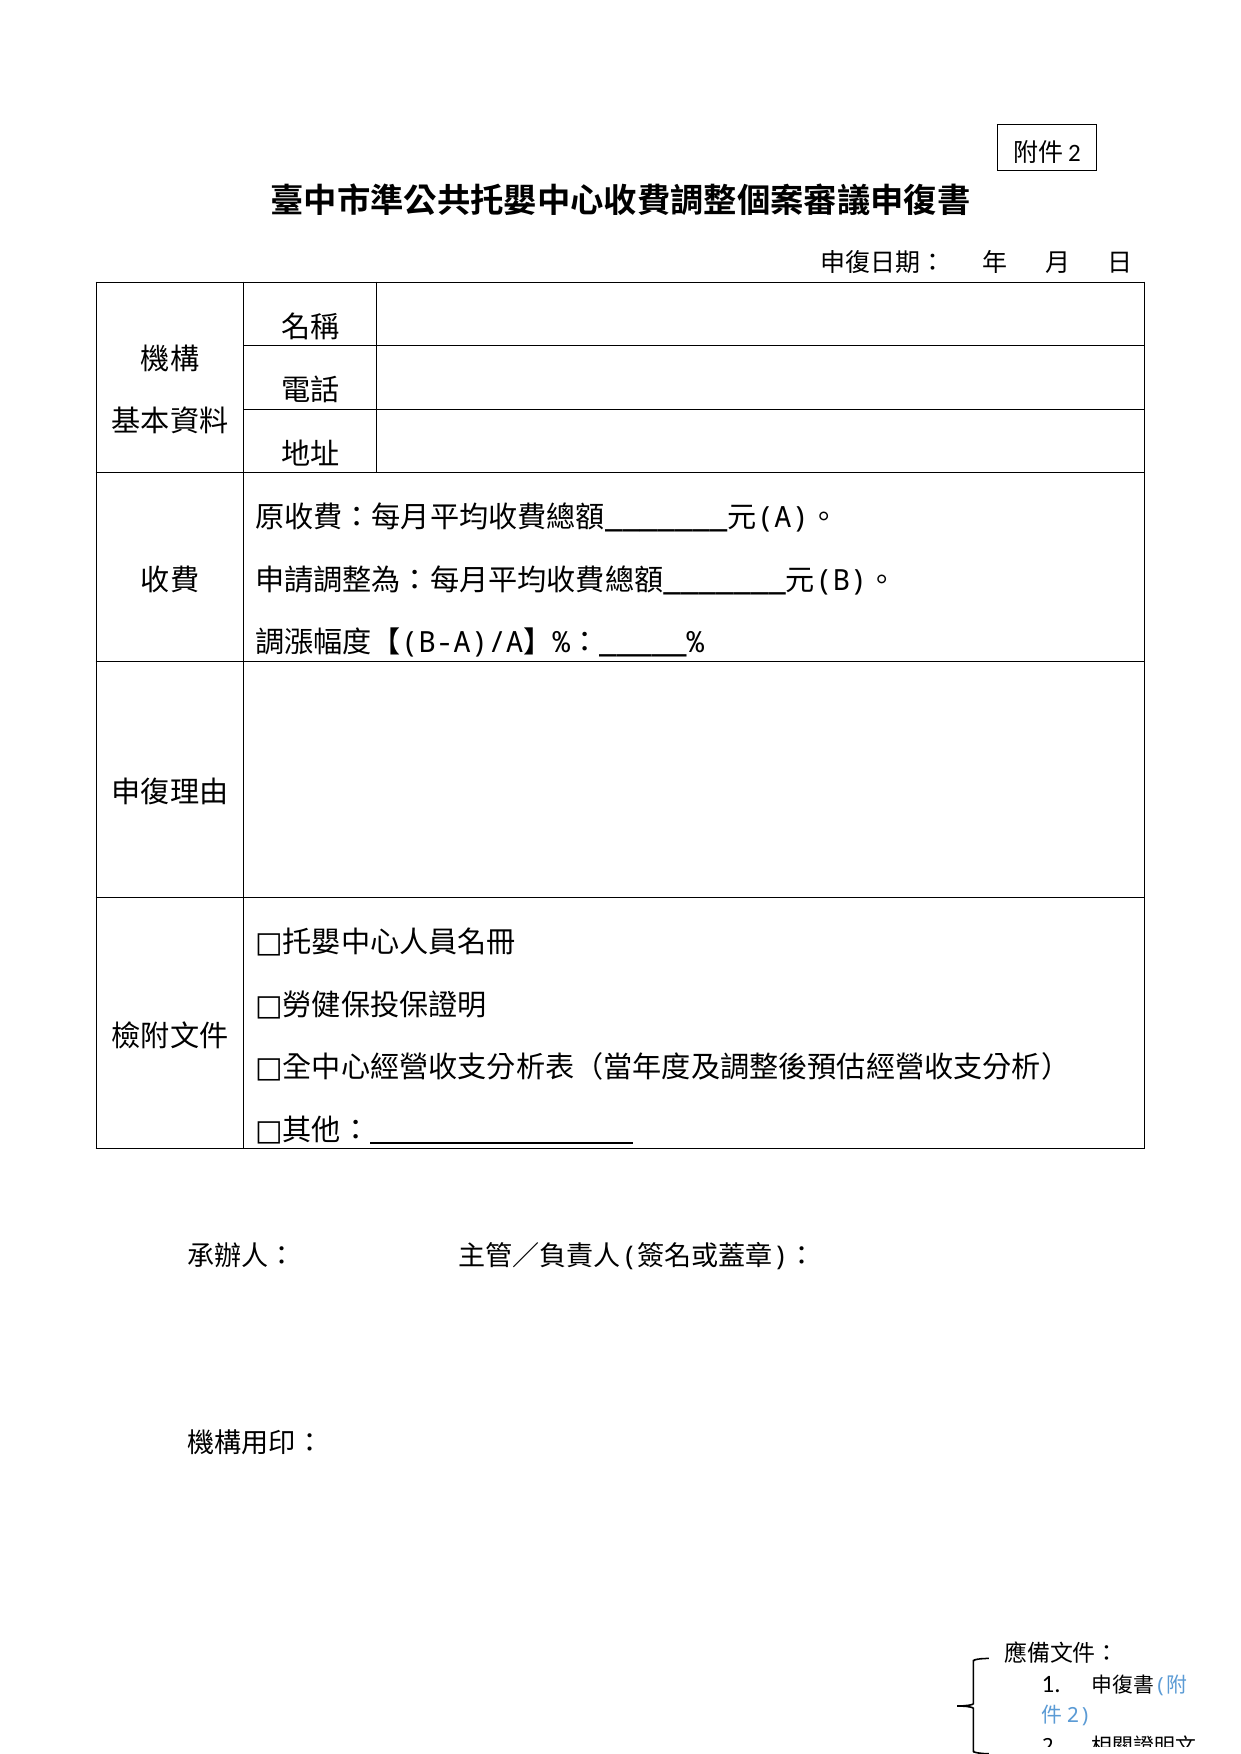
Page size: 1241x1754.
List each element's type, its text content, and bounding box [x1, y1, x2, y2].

table_cell 電話 [244, 346, 376, 409]
table_header [377, 283, 1144, 345]
table_cell 原收費：每月平均收費總額_______元(A)。 申請調整為：每月平均收費總額_______元(B)。 調漲幅度【(B-A)/A】%：_____% [244, 473, 1144, 661]
table_cell 收費 [97, 473, 243, 661]
text 機構用印： [187, 1399, 1053, 1462]
text 臺中市準公共托嬰中心收費調整個案審議申復書 [187, 157, 1053, 219]
table_cell [377, 410, 1144, 472]
list 相關證明文件 [1041, 1729, 1203, 1746]
list 申復書(附件2) [1041, 1668, 1203, 1729]
table_cell □托嬰中心人員名冊 □勞健保投保證明 □全中心經營收支分析表（當年度及調整後預估經營收支分析） □其他： [244, 898, 1144, 1148]
text 申復日期： 年 月 日 [187, 219, 1132, 282]
text 承辦人： 主管／負責人(簽名或蓋章)： [187, 1212, 1053, 1274]
table_cell 地址 [244, 410, 376, 472]
table_header 機構 基本資料 [97, 283, 243, 472]
text 臺中市準公共托嬰中心收費調整個案審議申復書 [998, 125, 1096, 170]
text 應備文件： [1004, 1635, 1203, 1668]
text 附件2 [1013, 132, 1081, 162]
table_cell [244, 662, 1144, 897]
table_header 名稱 [244, 283, 376, 345]
table_cell [377, 346, 1144, 409]
table_cell 檢附文件 [97, 898, 243, 1148]
table_cell 申復理由 [97, 662, 243, 897]
